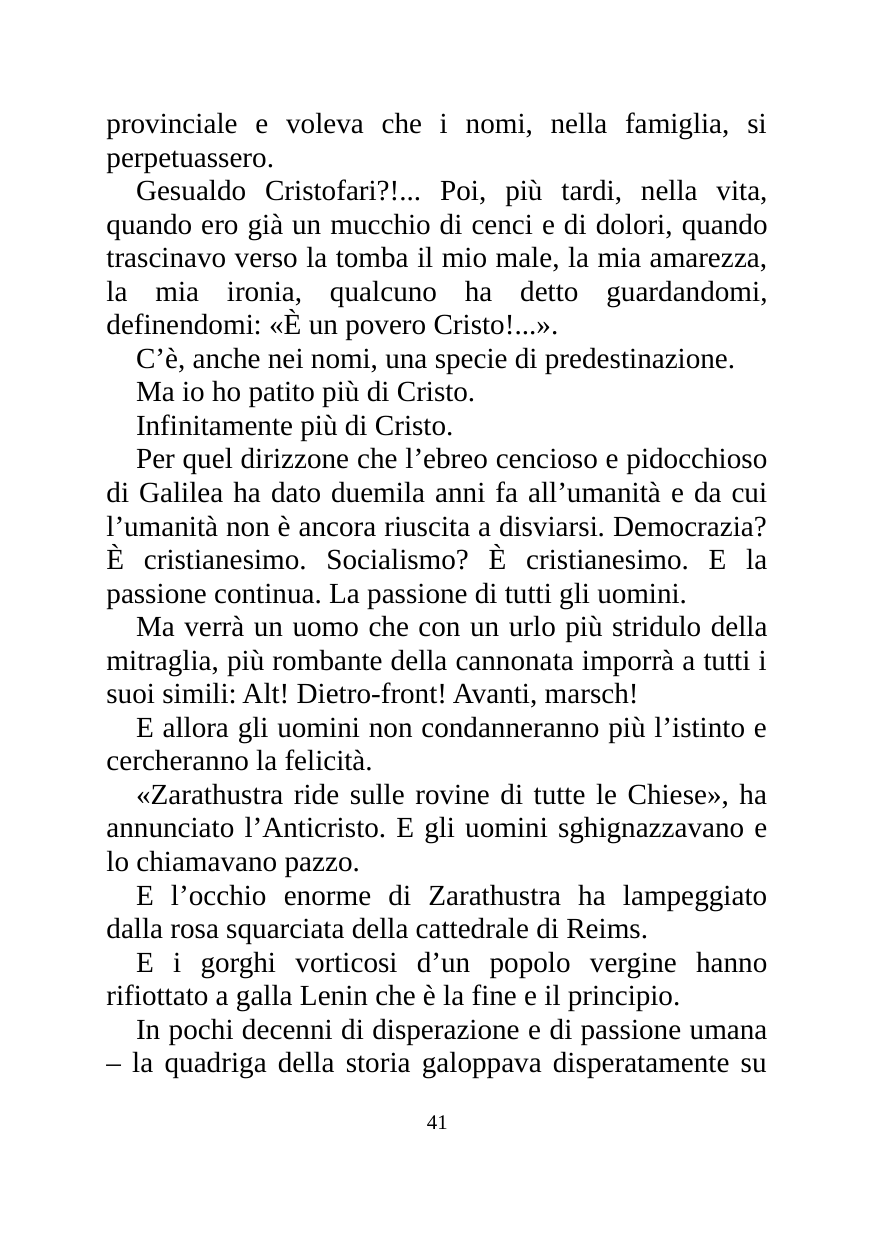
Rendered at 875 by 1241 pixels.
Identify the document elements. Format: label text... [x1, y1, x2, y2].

text provinciale e voleva che i nomi, nella famiglia, si perpetuassero. [106, 106, 768, 173]
text In pochi decenni di disperazione e di passione umana – la quadriga della storia galoppava disperatamente su [106, 1012, 768, 1079]
text E l’occhio enorme di Zarathustra ha lampeggiato dalla rosa squarciata della cattedrale di Reims. [106, 878, 768, 945]
text Ma verrà un uomo che con un urlo più stridulo della mitraglia, più rombante della cannonata imporrà a tutti i suoi simili: Alt! Dietro-front! Avanti, marsch! [106, 609, 768, 710]
text Infinitamente più di Cristo. [106, 408, 768, 442]
text «Zarathustra ride sulle rovine di tutte le Chiese», ha annunciato l’Anticristo. E gli uomini sghignazzavano e lo chiamavano pazzo. [106, 777, 768, 878]
text Ma io ho patito più di Cristo. [106, 374, 768, 408]
text Per quel dirizzone che l’ebreo cencioso e pidocchioso di Galilea ha dato duemila anni fa all’umanità e da cui l’umanità non è ancora riuscita a disviarsi. Democrazia? È cristianesimo. Socialismo? È cristianesimo. E la passione continua. La passione di tutti gli uomini. [106, 442, 768, 609]
text C’è, anche nei nomi, una specie di predestinazione. [106, 341, 768, 374]
text E allora gli uomini non condanneranno più l’istinto e cercheranno la felicità. [106, 710, 768, 777]
text E i gorghi vorticosi d’un popolo vergine hanno rifiottato a galla Lenin che è la fine e il principio. [106, 945, 768, 1012]
text Gesualdo Cristofari?!... Poi, più tardi, nella vita, quando ero già un mucchio di cenci e di dolori, quando trascinavo verso la tomba il mio male, la mia amarezza, la mia ironia, qualcuno ha detto guardandomi, definendomi: «È un povero Cristo!...». [106, 173, 768, 341]
